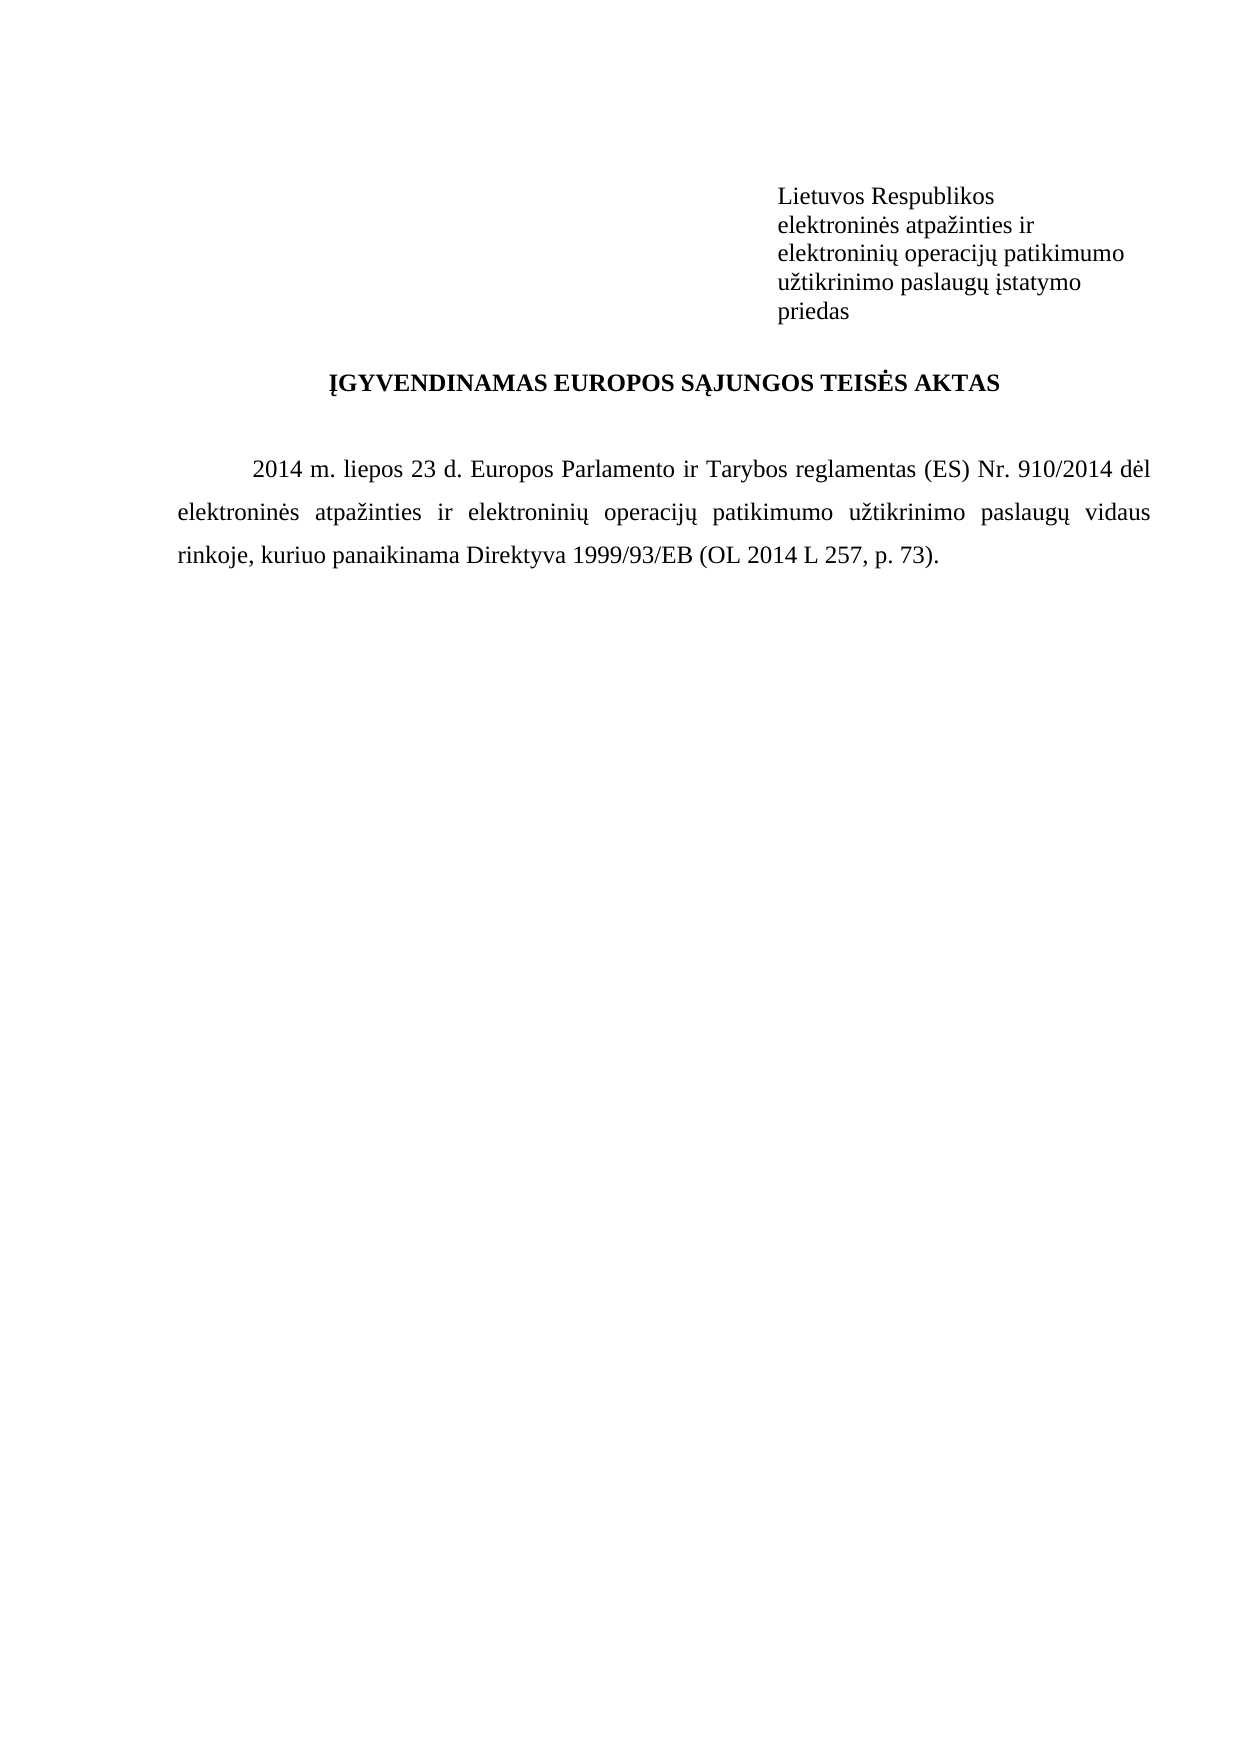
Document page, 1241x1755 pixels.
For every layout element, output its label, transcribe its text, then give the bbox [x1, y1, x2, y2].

text elektroninės atpažinties ir [177, 210, 1152, 238]
text 2014 m. liepos 23 d. Europos Parlamento ir Tarybos reglamentas (ES) Nr. 910/2014 dėl elektroninės atpažinties ir elektroninių operacijų patikimumo užtikrinimo paslaugų vidaus rinkoje, kuriuo panaikinama Direktyva 1999/93/EB (OL 2014 L 257, p. 73). [177, 454, 1152, 569]
text ĮGYVENDINAMAS EUROPOS SĄJUNGOS TEISĖS AKTAS [177, 368, 1152, 397]
text elektroninių operacijų patikimumo [177, 238, 1152, 267]
text Lietuvos Respublikos [177, 181, 1152, 210]
text užtikrinimo paslaugų įstatymo [177, 267, 1152, 296]
text priedas [177, 296, 1152, 325]
